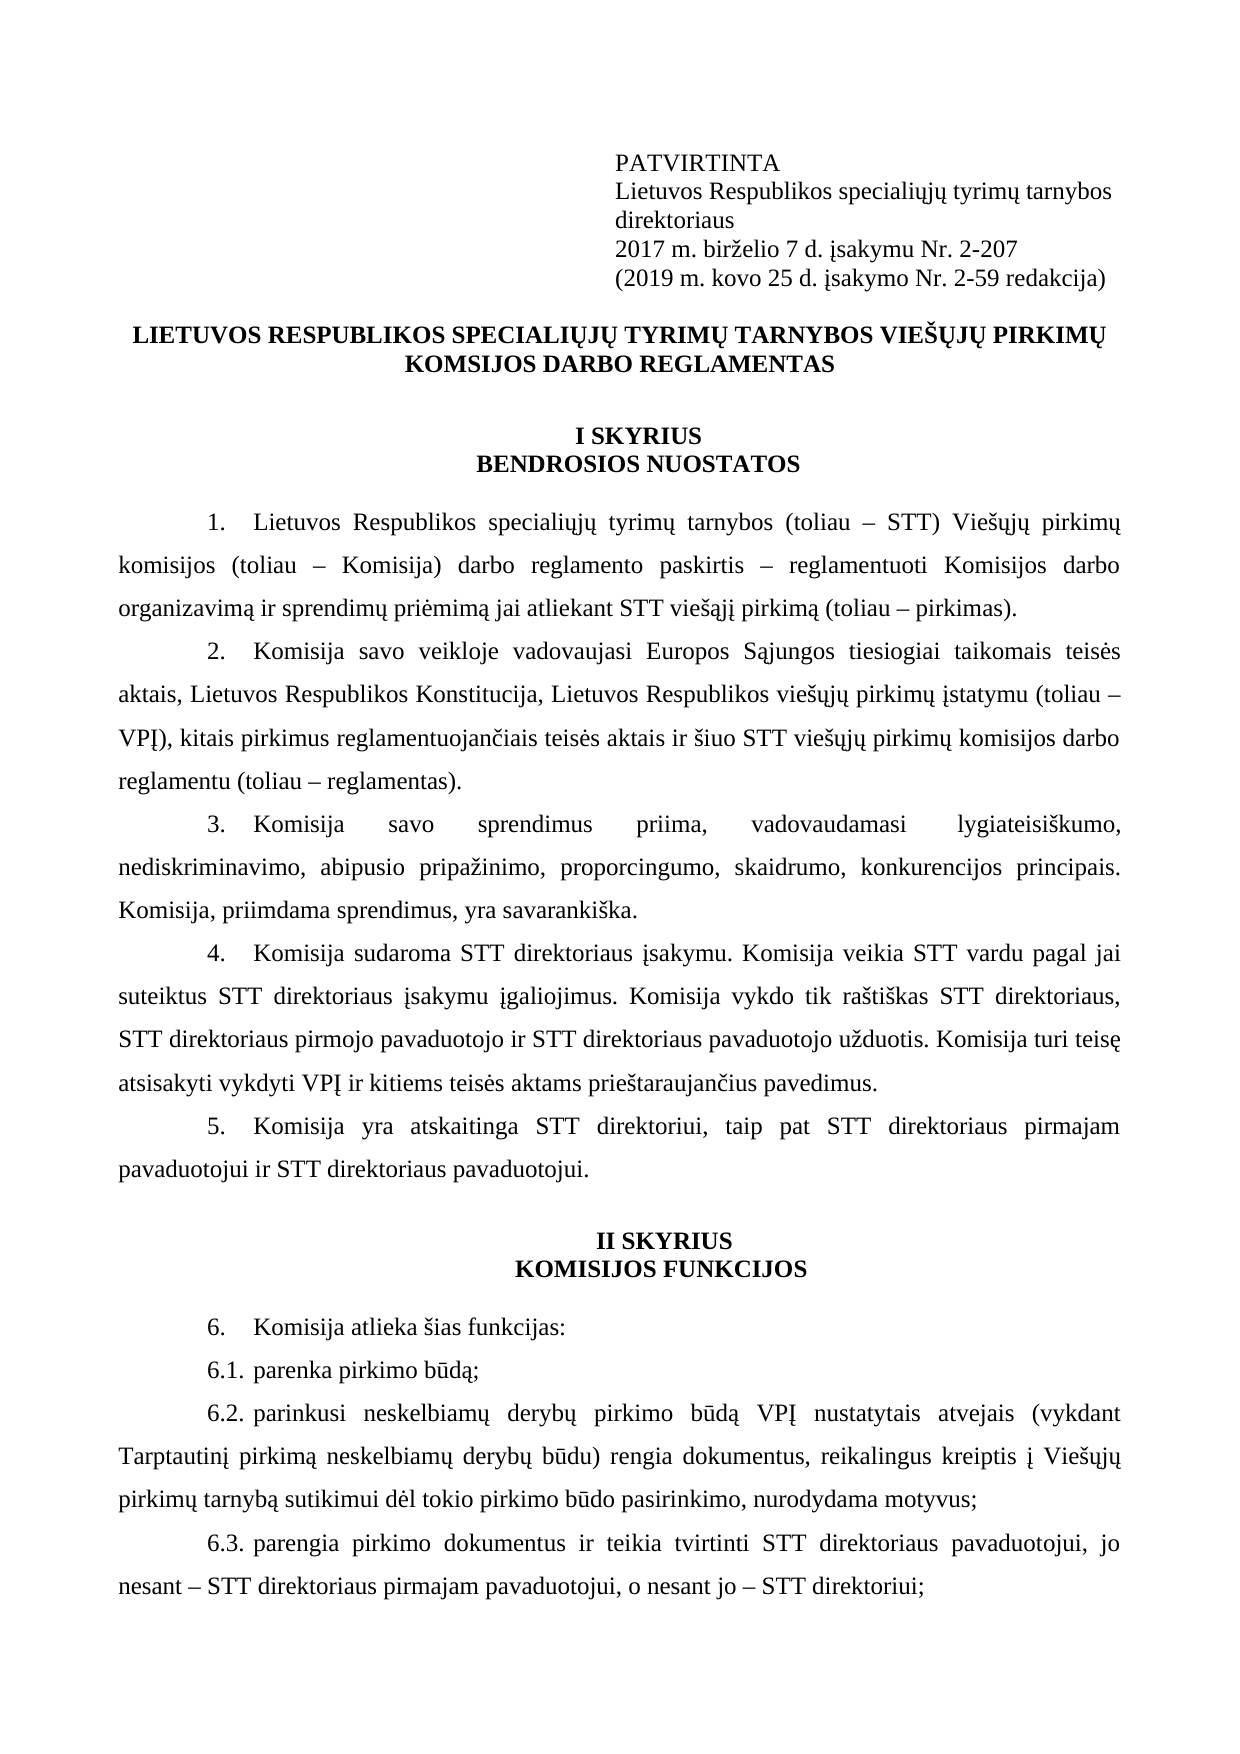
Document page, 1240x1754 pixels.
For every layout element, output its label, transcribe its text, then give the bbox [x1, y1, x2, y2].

text 1. Lietuvos Respublikos specialiųjų tyrimų tarnybos (toliau – STT) Viešųjų pirkimų komisijos (toliau – Komisija) darbo reglamento paskirtis – reglamentuoti Komisijos darbo organizavimą ir sprendimų priėmimą jai atliekant STT viešąjį pirkimą (toliau – pirkimas). [118, 507, 1122, 622]
text II SKYRIUS [207, 1226, 1122, 1254]
text Lietuvos Respublikos specialiųjų tyrimų tarnybos [615, 176, 1122, 205]
text KOMISIJOS FUNKCIJOS [207, 1254, 1122, 1283]
text (2019 m. kovo 25 d. įsakymo Nr. 2-59 redakcija) [615, 263, 1122, 291]
text 6.2. parinkusi neskelbiamų derybų pirkimo būdą VPĮ nustatytais atvejais (vykdant Tarptautinį pirkimą neskelbiamų derybų būdu) rengia dokumentus, reikalingus kreiptis į Viešųjų pirkimų tarnybą sutikimui dėl tokio pirkimo būdo pasirinkimo, nurodydama motyvus; [118, 1398, 1122, 1513]
text direktoriaus [615, 205, 1122, 234]
text 6.3. parengia pirkimo dokumentus ir teikia tvirtinti STT direktoriaus pavaduotojui, jo nesant – STT direktoriaus pirmajam pavaduotojui, o nesant jo – STT direktoriui; [118, 1528, 1122, 1599]
text 6. Komisija atlieka šias funkcijas: [118, 1312, 1122, 1341]
text I SKYRIUS [155, 421, 1122, 449]
text 3. Komisija savo sprendimus priima, vadovaudamasi lygiateisiškumo, nediskriminavimo, abipusio pripažinimo, proporcingumo, skaidrumo, konkurencijos principais. Komisija, priimdama sprendimus, yra savarankiška. [118, 809, 1122, 924]
text LIETUVOS RESPUBLIKOS SPECIALIŲJŲ TYRIMŲ TARNYBOS VIEŠŲJŲ PIRKIMŲ KOMSIJOS DARBO REGLAMENTAS [118, 320, 1122, 378]
text PATVIRTINTA [615, 148, 1122, 176]
text 2. Komisija savo veikloje vadovaujasi Europos Sąjungos tiesiogiai taikomais teisės aktais, Lietuvos Respublikos Konstitucija, Lietuvos Respublikos viešųjų pirkimų įstatymu (toliau – VPĮ), kitais pirkimus reglamentuojančiais teisės aktais ir šiuo STT viešųjų pirkimų komisijos darbo reglamentu (toliau – reglamentas). [118, 636, 1122, 794]
text BENDROSIOS NUOSTATOS [155, 449, 1122, 478]
text 6.1. parenka pirkimo būdą; [118, 1355, 1122, 1384]
text 2017 m. birželio 7 d. įsakymu Nr. 2-207 [615, 234, 1122, 263]
text 5. Komisija yra atskaitinga STT direktoriui, taip pat STT direktoriaus pirmajam pavaduotojui ir STT direktoriaus pavaduotojui. [118, 1111, 1122, 1183]
text 4. Komisija sudaroma STT direktoriaus įsakymu. Komisija veikia STT vardu pagal jai suteiktus STT direktoriaus įsakymu įgaliojimus. Komisija vykdo tik raštiškas STT direktoriaus, STT direktoriaus pirmojo pavaduotojo ir STT direktoriaus pavaduotojo užduotis. Komisija turi teisę atsisakyti vykdyti VPĮ ir kitiems teisės aktams prieštaraujančius pavedimus. [118, 938, 1122, 1096]
